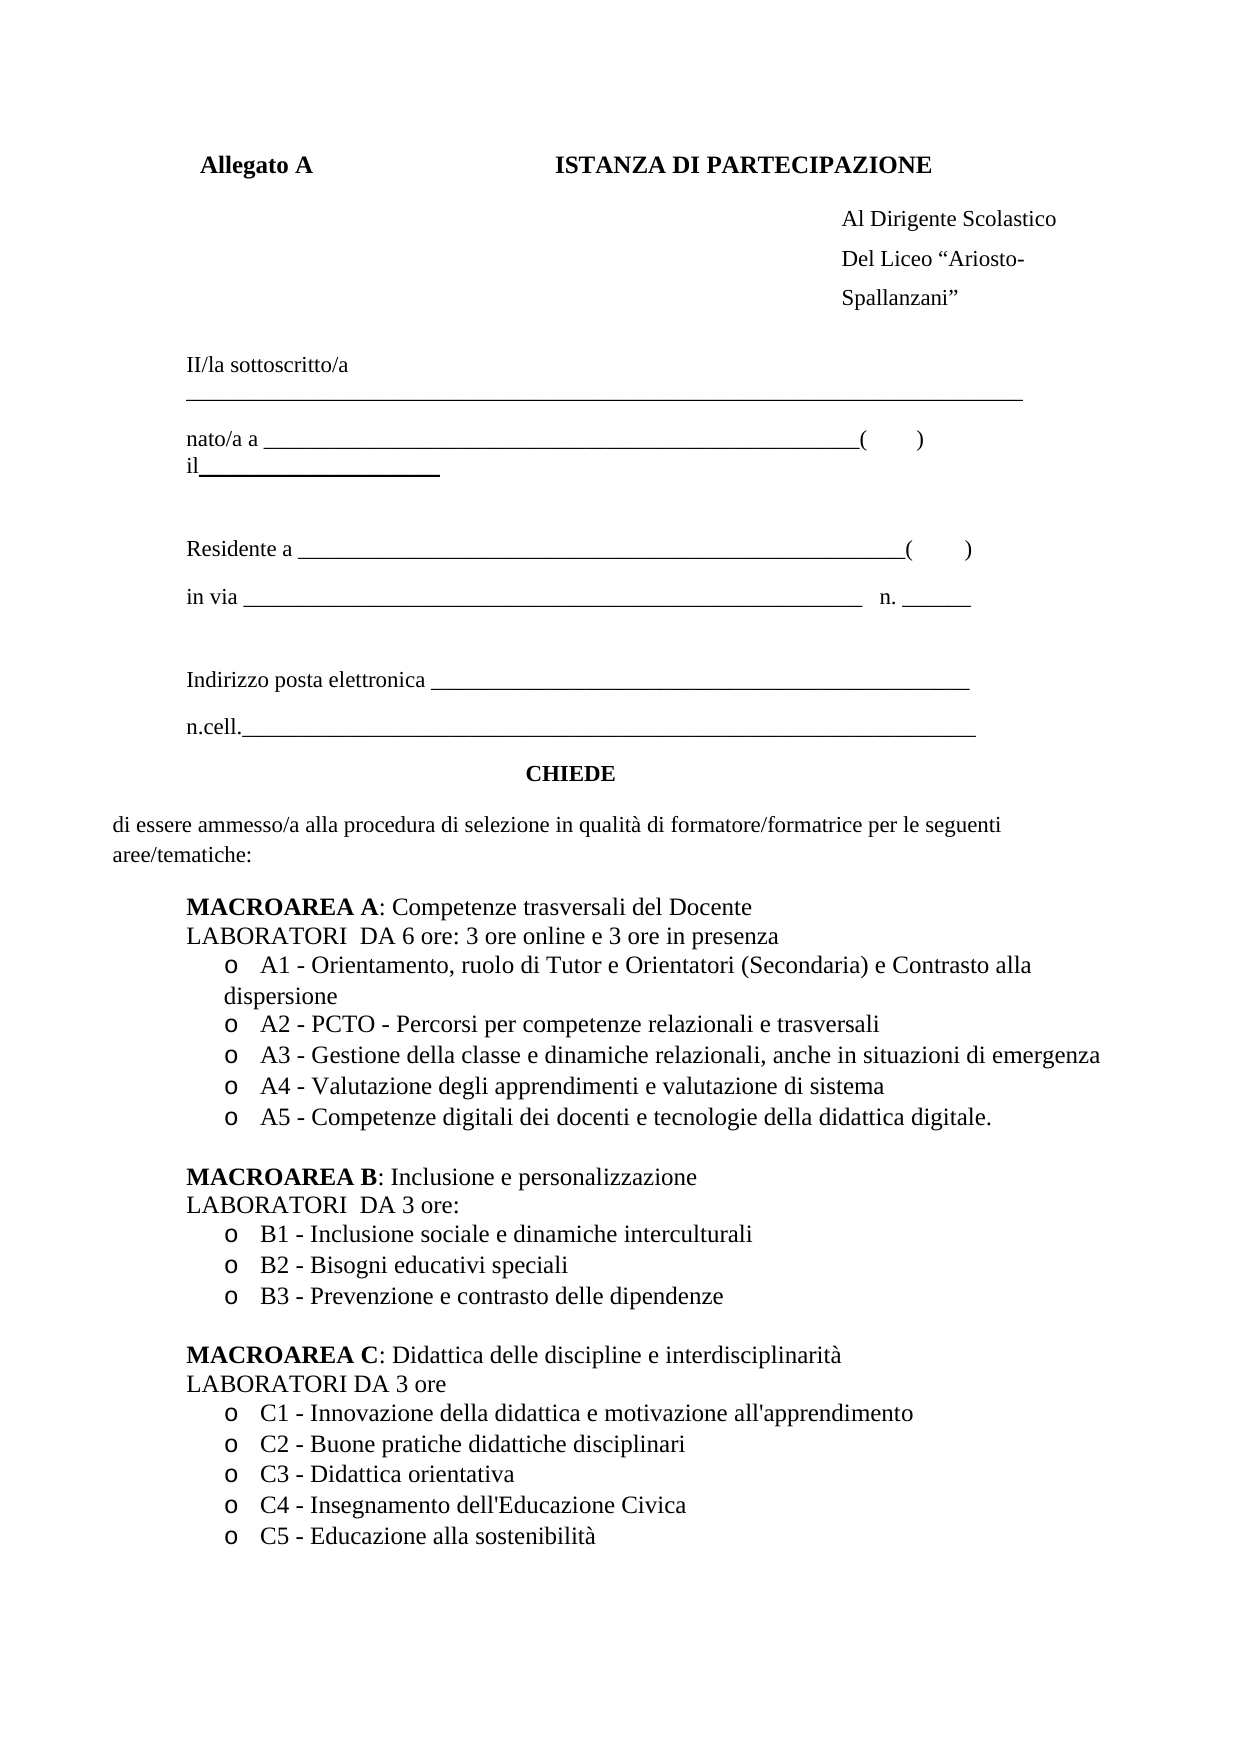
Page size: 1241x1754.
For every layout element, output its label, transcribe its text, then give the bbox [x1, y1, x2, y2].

text nato/a a ____________________________________________________( ) il_____________________ [186, 424, 1116, 479]
text n.cell.________________________________________________________________ [186, 713, 1116, 739]
text II/la sottoscritto/a _________________________________________________________________________ [186, 351, 1116, 404]
list A2 - PCTO - Percorsi per competenze relazionali e trasversali [224, 1009, 1116, 1040]
list C1 - Innovazione della didattica e motivazione all'apprendimento [224, 1398, 1116, 1429]
list A5 - Competenze digitali dei docenti e tecnologie della didattica digitale. [224, 1102, 1116, 1133]
list A3 - Gestione della classe e dinamiche relazionali, anche in situazioni di emergenza [224, 1040, 1116, 1071]
list di essere ammesso/a alla procedura di selezione in qualità di formatore/formatrice per le seguenti aree/tematiche: [112, 811, 1116, 868]
list C4 - Insegnamento dell'Educazione Civica [224, 1490, 1116, 1521]
list B1 - Inclusione sociale e dinamiche interculturali [224, 1219, 1116, 1250]
list C2 - Buone pratiche didattiche disciplinari [224, 1429, 1116, 1459]
list C5 - Educazione alla sostenibilità [224, 1521, 1116, 1552]
text LABORATORI DA 3 ore: [186, 1190, 1116, 1219]
text LABORATORI DA 6 ore: 3 ore online e 3 ore in presenza [186, 921, 1116, 950]
text MACROAREA B: Inclusione e personalizzazione [186, 1162, 1116, 1190]
text Indirizzo posta elettronica _______________________________________________ [186, 666, 1116, 692]
list A1 - Orientamento, ruolo di Tutor e Orientatori (Secondaria) e Contrasto alla dispersione [224, 950, 1116, 1009]
text Al Dirigente Scolastico [841, 205, 1116, 232]
text Allegato A ISTANZA DI PARTECIPAZIONE [200, 150, 1116, 179]
text Del Liceo “Ariosto-Spallanzani” [841, 245, 1116, 311]
text in via ______________________________________________________ n. ______ [186, 583, 1116, 609]
list A4 - Valutazione degli apprendimenti e valutazione di sistema [224, 1071, 1116, 1102]
list B3 - Prevenzione e contrasto delle dipendenze [224, 1281, 1116, 1312]
text LABORATORI DA 3 ore [186, 1369, 1116, 1398]
text Residente a _____________________________________________________( ) [186, 536, 1116, 562]
text MACROAREA C: Didattica delle discipline e interdisciplinarità [186, 1340, 1116, 1369]
text CHIEDE [378, 760, 763, 787]
list C3 - Didattica orientativa [224, 1459, 1116, 1490]
text MACROAREA A: Competenze trasversali del Docente [186, 892, 1116, 921]
list B2 - Bisogni educativi speciali [224, 1250, 1116, 1281]
